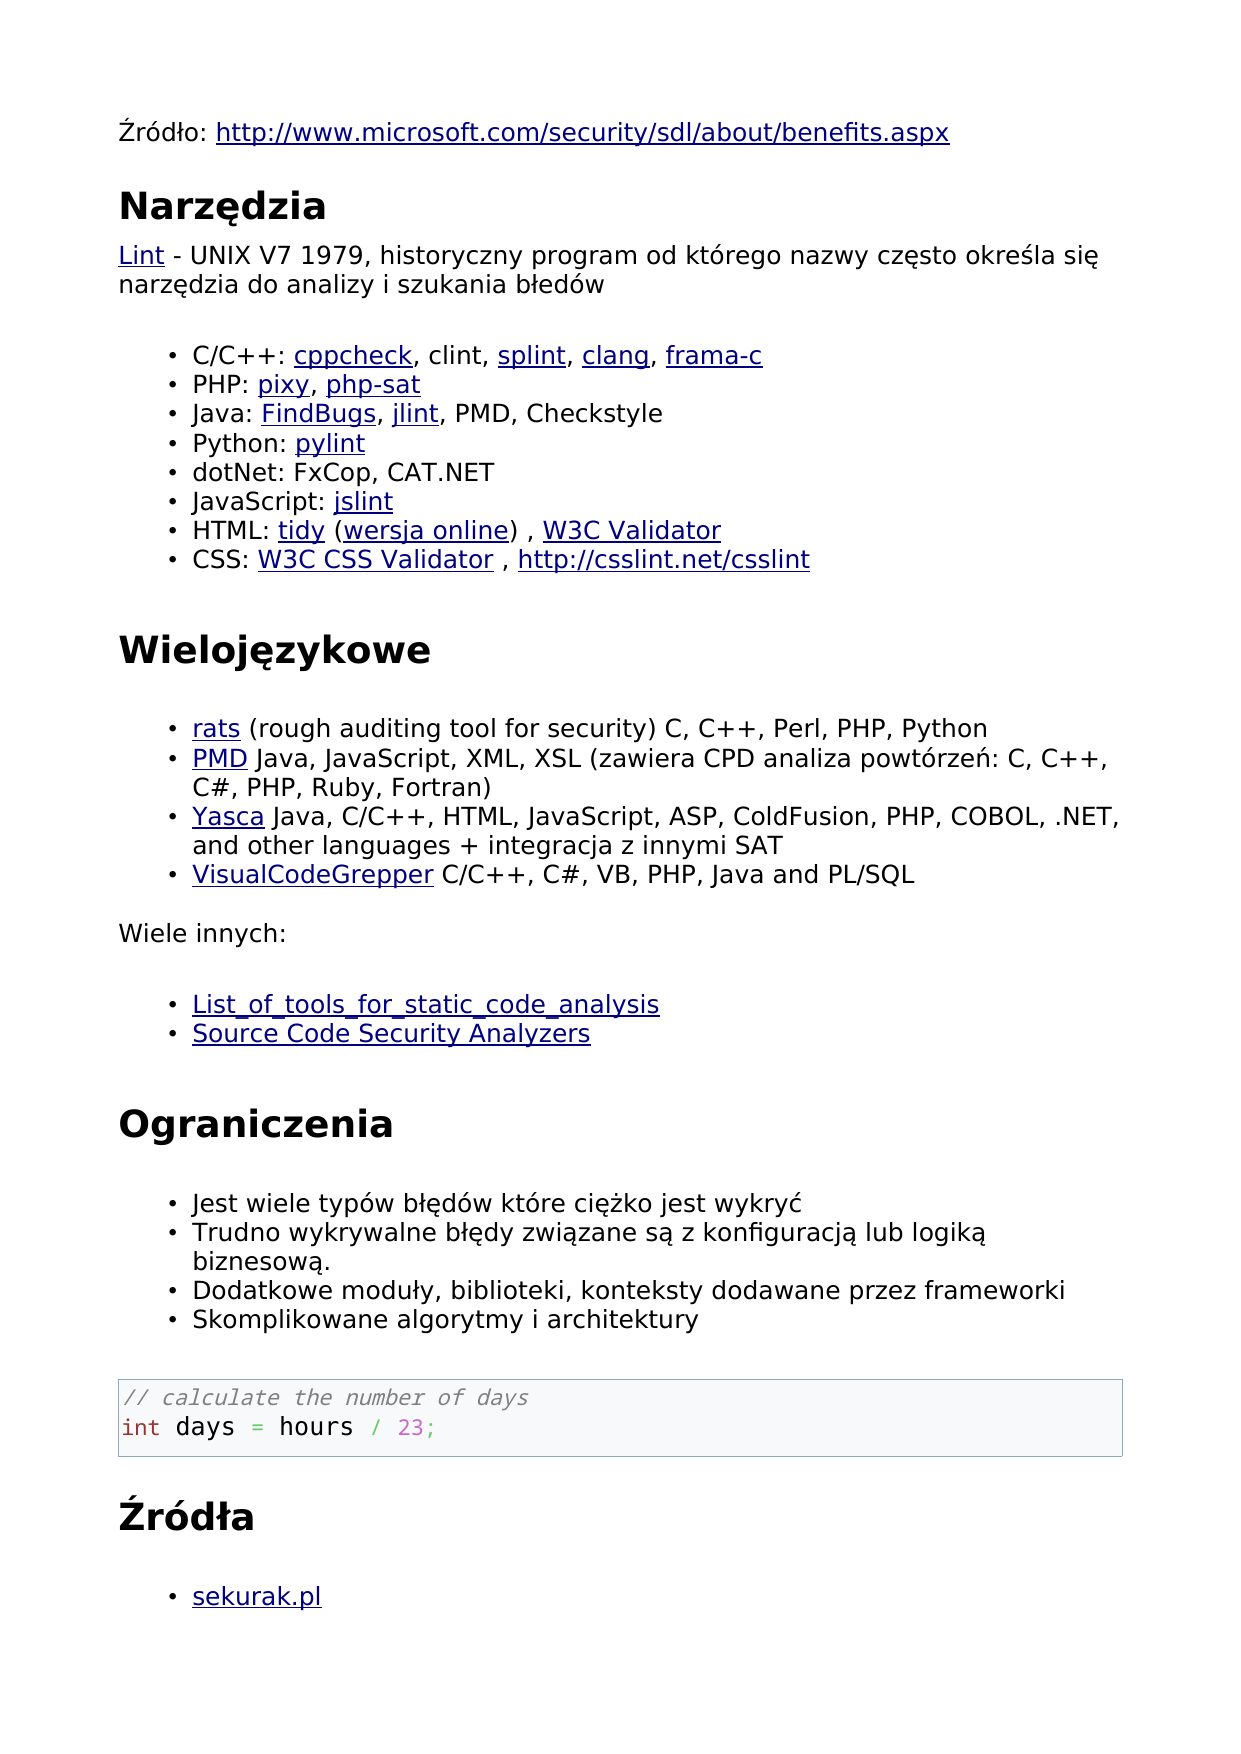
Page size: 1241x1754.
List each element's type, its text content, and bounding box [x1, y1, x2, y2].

list JavaScript: jslint [177, 487, 1122, 516]
list Dodatkowe moduły, biblioteki, konteksty dodawane przez frameworki [177, 1276, 1122, 1305]
list C/C++: cppcheck, clint, splint, clang, frama-c [177, 341, 1122, 370]
list CSS: W3C CSS Validator , http://csslint.net/csslint [177, 545, 1122, 574]
list Yasca Java, C/C++, HTML, JavaScript, ASP, ColdFusion, PHP, COBOL, .NET, and other languages + integracja z innymi SAT [177, 802, 1122, 861]
list dotNet: FxCop, CAT.NET [177, 458, 1122, 487]
list Java: FindBugs, jlint, PMD, Checkstyle [177, 399, 1122, 429]
list Trudno wykrywalne błędy związane są z konfiguracją lub logiką biznesową. [177, 1218, 1122, 1276]
list HTML: tidy (wersja online) , W3C Validator [177, 516, 1122, 545]
list List_of_tools_for_static_code_analysis [177, 990, 1122, 1019]
subtitle Ograniczenia [118, 1103, 1122, 1147]
list Jest wiele typów błędów które ciężko jest wykryć [177, 1189, 1122, 1218]
list PHP: pixy, php-sat [177, 370, 1122, 399]
text Lint - UNIX V7 1979, historyczny program od którego nazwy często określa się narzędzia do analizy i szukania błedów [118, 241, 1122, 299]
list Python: pylint [177, 429, 1122, 458]
list rats (rough auditing tool for security) C, C++, Perl, PHP, Python [177, 715, 1122, 744]
subtitle Źródła [118, 1496, 1122, 1540]
list PMD Java, JavaScript, XML, XSL (zawiera CPD analiza powtórzeń: C, C++, C#, PHP, Ruby, Fortran) [177, 744, 1122, 802]
list VisualCodeGrepper C/C++, C#, VB, PHP, Java and PL/SQL [177, 861, 1122, 890]
list Skomplikowane algorytmy i architektury [177, 1305, 1122, 1334]
text Źródło: http://www.microsoft.com/security/sdl/about/benefits.aspx [118, 118, 1122, 147]
list sekurak.pl [177, 1582, 1122, 1611]
subtitle Narzędzia [118, 185, 1122, 228]
table_header // calculate the number of days int days = hours / 23; [119, 1380, 1122, 1456]
list Source Code Security Analyzers [177, 1019, 1122, 1049]
text Wiele innych: [118, 919, 1122, 948]
subtitle Wielojęzykowe [118, 629, 1122, 673]
